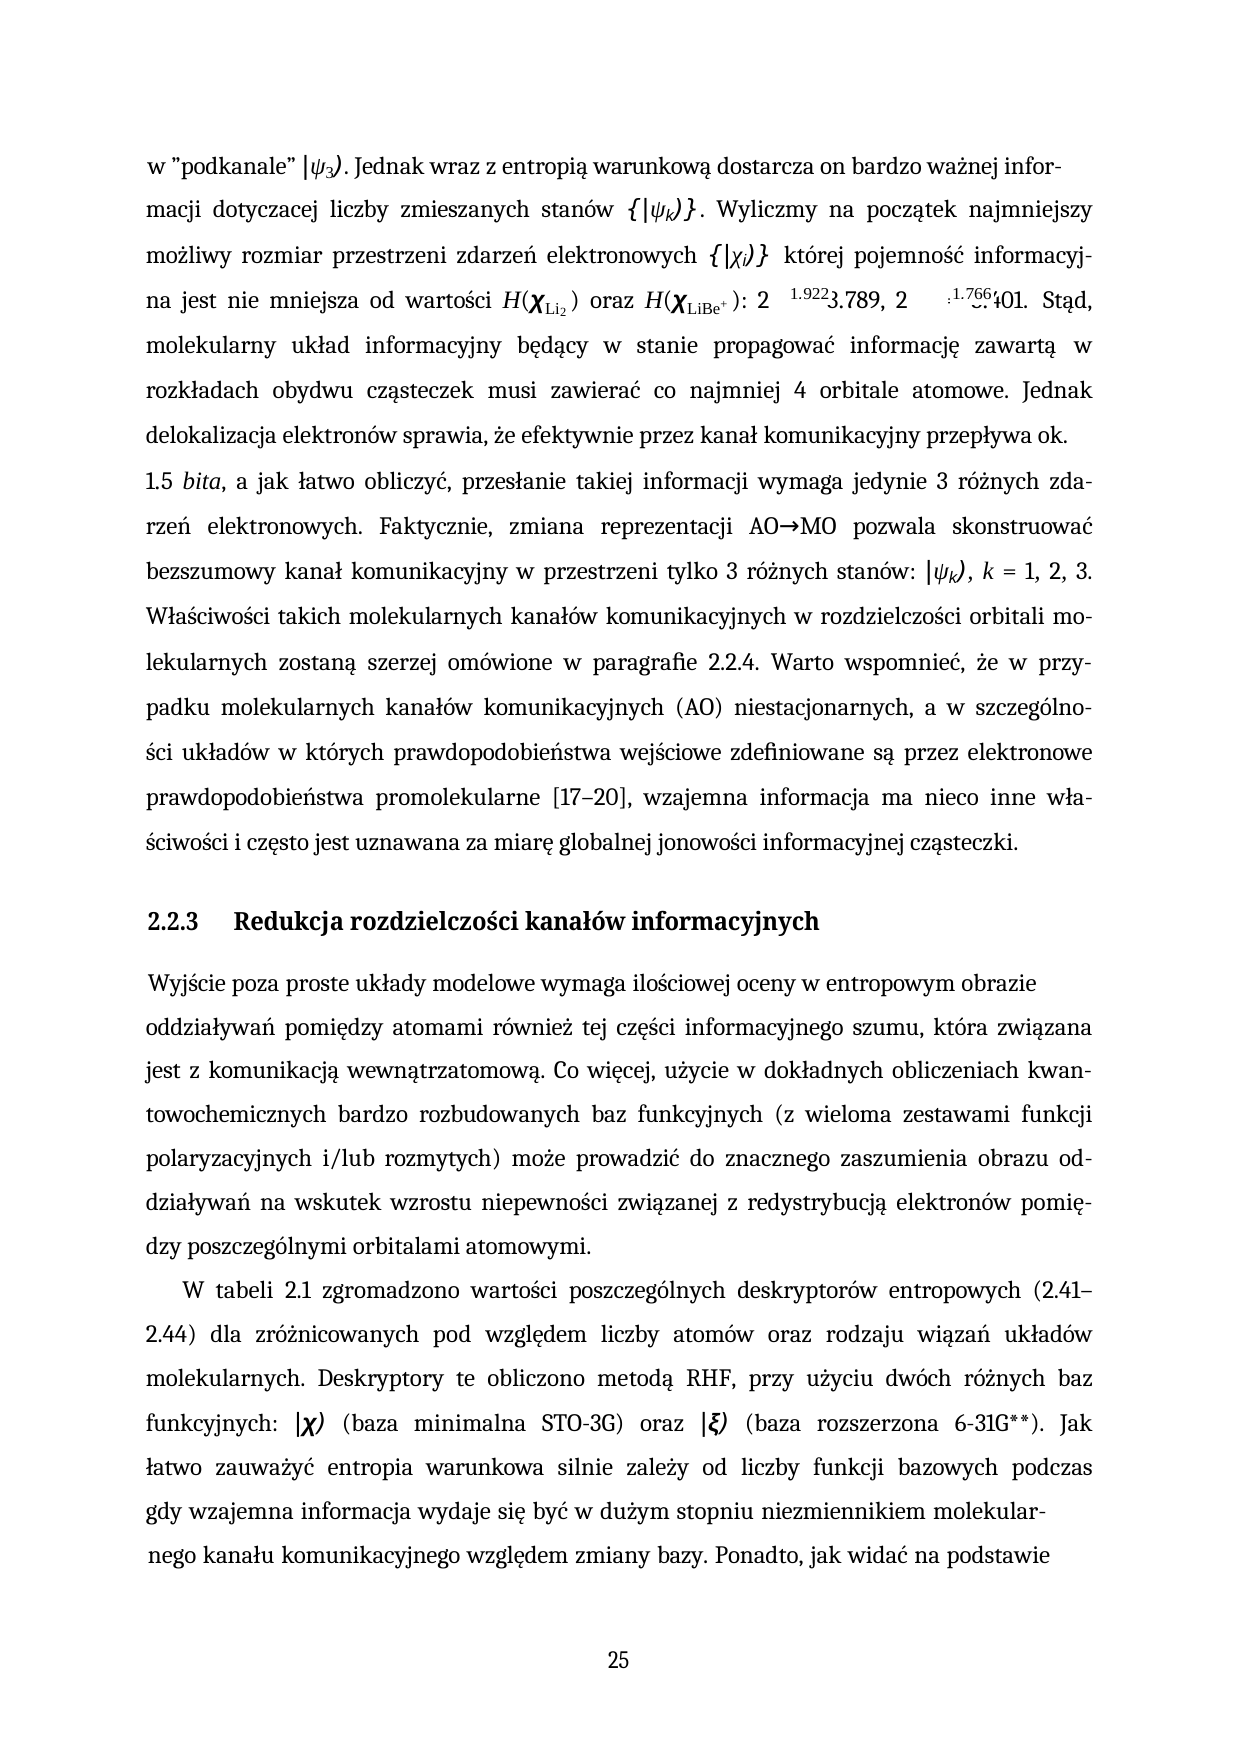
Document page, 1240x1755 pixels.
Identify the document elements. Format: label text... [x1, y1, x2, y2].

text oddziaływań pomiędzy atomami również tej części informacyjnego szumu, która związana jest z komunikacją wewnątrzatomową. Co więcej, użycie w dokładnych obliczeniach kwan- towochemicznych bardzo rozbudowanych baz funkcyjnych (z wieloma zestawami funkcji polaryzacyjnych i/lub rozmytych) może prowadzić do znacznego zaszumienia obrazu od- działywań na wskutek wzrostu niepewności związanej z redystrybucją elektronów pomię- dzy poszczególnymi orbitalami atomowymi. [146, 1012, 1093, 1261]
text 2.2.3 [148, 908, 207, 935]
text Redukcja rozdzielczości kanałów informacyjnych [233, 908, 827, 935]
text Wyjście poza proste układy modelowe wymaga ilościowej oceny w entropowym obrazie [148, 969, 1094, 997]
text 1.922 [789, 284, 832, 303]
text 1.5 bita, a jak łatwo obliczyć, przesłanie takiej informacji wymaga jedynie 3 różnych zda- rzeń elektronowych. Faktycznie, zmiana reprezentacji AO→MO pozwala skonstruować bezszumowy kanał komunikacyjny w przestrzeni tylko 3 różnych stanów: |ψk), k = 1, 2, 3. Właściwości takich molekularnych kanałów komunikacyjnych w rozdzielczości orbitali mo- lekularnych zostaną szerzej omówione w paragraﬁe 2.2.4. Warto wspomnieć, że w przy- padku molekularnych kanałów komunikacyjnych (AO) niestacjonarnych, a w szczególno- ści układów w których prawdopodobieństwa wejściowe zdeﬁniowane są przez elektronowe prawdopodobieństwa promolekularne [17–20], wzajemna informacja ma nieco inne wła- ściwości i często jest uznawana za miarę globalnej jonowości informacyjnej cząsteczki. [146, 453, 1093, 857]
text macji dotyczacej liczby zmieszanych stanów {|ψk)}. Wyliczmy na początek najmniejszy możliwy rozmiar przestrzeni zdarzeń elektronowych {|χi)} której pojemność informacyj- na jest nie mniejsza od wartości H(χLi2 ) oraz H(χLiBe+ ): 2 = 3.789, 2 = 3.401. Stąd, molekularny układ informacyjny będący w stanie propagować informację zawartą w rozkładach obydwu cząsteczek musi zawierać co najmniej 4 orbitale atomowe. Jednak delokalizacja elektronów sprawia, że efektywnie przez kanał komunikacyjny przepływa ok. [146, 182, 1093, 453]
text nego kanału komunikacyjnego względem zmiany bazy. Ponadto, jak widać na podstawie [148, 1541, 1094, 1570]
text 25 [608, 1647, 634, 1674]
text W tabeli 2.1 zgromadzono wartości poszczególnych deskryptorów entropowych (2.41– 2.44) dla zróżnicowanych pod względem liczby atomów oraz rodzaju wiązań układów molekularnych. Deskryptory te obliczono metodą RHF, przy użyciu dwóch różnych baz funkcyjnych: |χ) (baza minimalna STO-3G) oraz |ξ) (baza rozszerzona 6-31G**). Jak łatwo zauważyć entropia warunkowa silnie zależy od liczby funkcji bazowych podczas gdy wzajemna informacja wydaje się być w dużym stopniu niezmiennikiem molekular- [146, 1276, 1093, 1526]
text 1.766 [952, 284, 994, 303]
text w ”podkanale” |ψ3). Jednak wraz z entropią warunkową dostarcza on bardzo ważnej infor- [148, 151, 1094, 181]
